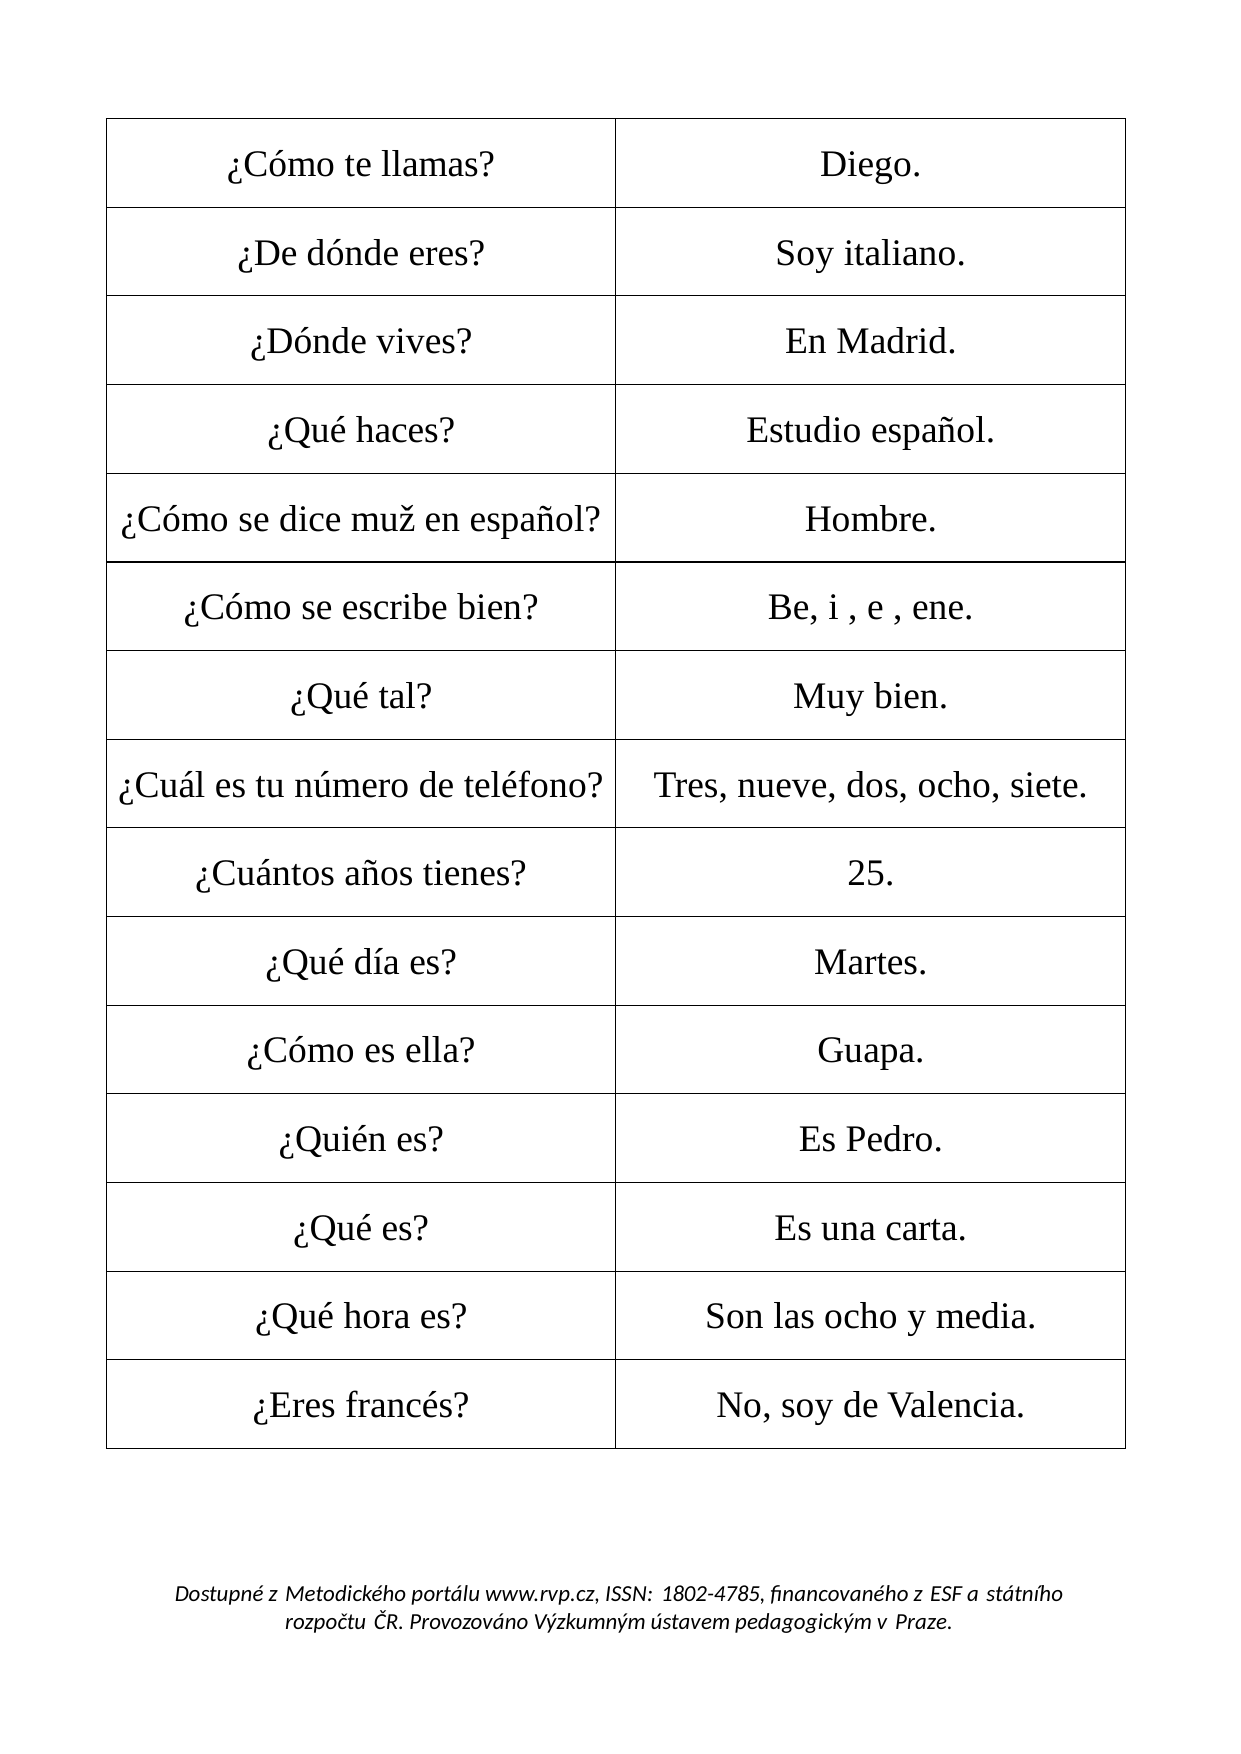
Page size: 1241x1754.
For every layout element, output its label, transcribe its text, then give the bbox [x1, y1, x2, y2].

table_cell Son las ocho y media. [616, 1272, 1125, 1359]
table_cell Es una carta. [616, 1183, 1125, 1271]
table_cell ¿Qué día es? [107, 917, 615, 1004]
table_cell Hombre. [616, 474, 1125, 561]
table_header Diego. [616, 119, 1125, 207]
table_cell En Madrid. [616, 296, 1125, 384]
table_cell Guapa. [616, 1006, 1125, 1093]
table_cell ¿Qué es? [107, 1183, 615, 1271]
table_cell ¿Cuántos años tienes? [107, 828, 615, 916]
table_cell Tres, nueve, dos, ocho, siete. [616, 740, 1125, 827]
table_cell ¿Qué haces? [107, 385, 615, 473]
table_cell ¿De dónde eres? [107, 208, 615, 295]
table_cell ¿Cómo se dice muž en español? [107, 474, 615, 561]
table_cell Be, i , e , ene. [616, 563, 1125, 650]
table_cell ¿Cómo es ella? [107, 1006, 615, 1093]
table_header ¿Cómo te llamas? [107, 119, 615, 207]
table_cell Martes. [616, 917, 1125, 1004]
table_cell 25. [616, 828, 1125, 916]
table_cell Soy italiano. [616, 208, 1125, 295]
table_cell ¿Eres francés? [107, 1360, 615, 1448]
table_cell No, soy de Valencia. [616, 1360, 1125, 1448]
table_cell ¿Cuál es tu número de teléfono? [107, 740, 615, 827]
table_cell Es Pedro. [616, 1094, 1125, 1182]
table_cell ¿Quién es? [107, 1094, 615, 1182]
table_cell Muy bien. [616, 651, 1125, 739]
table_cell ¿Qué hora es? [107, 1272, 615, 1359]
table_cell ¿Cómo se escribe bien? [107, 563, 615, 650]
table_cell ¿Dónde vives? [107, 296, 615, 384]
table_cell ¿Qué tal? [107, 651, 615, 739]
table_cell Estudio español. [616, 385, 1125, 473]
